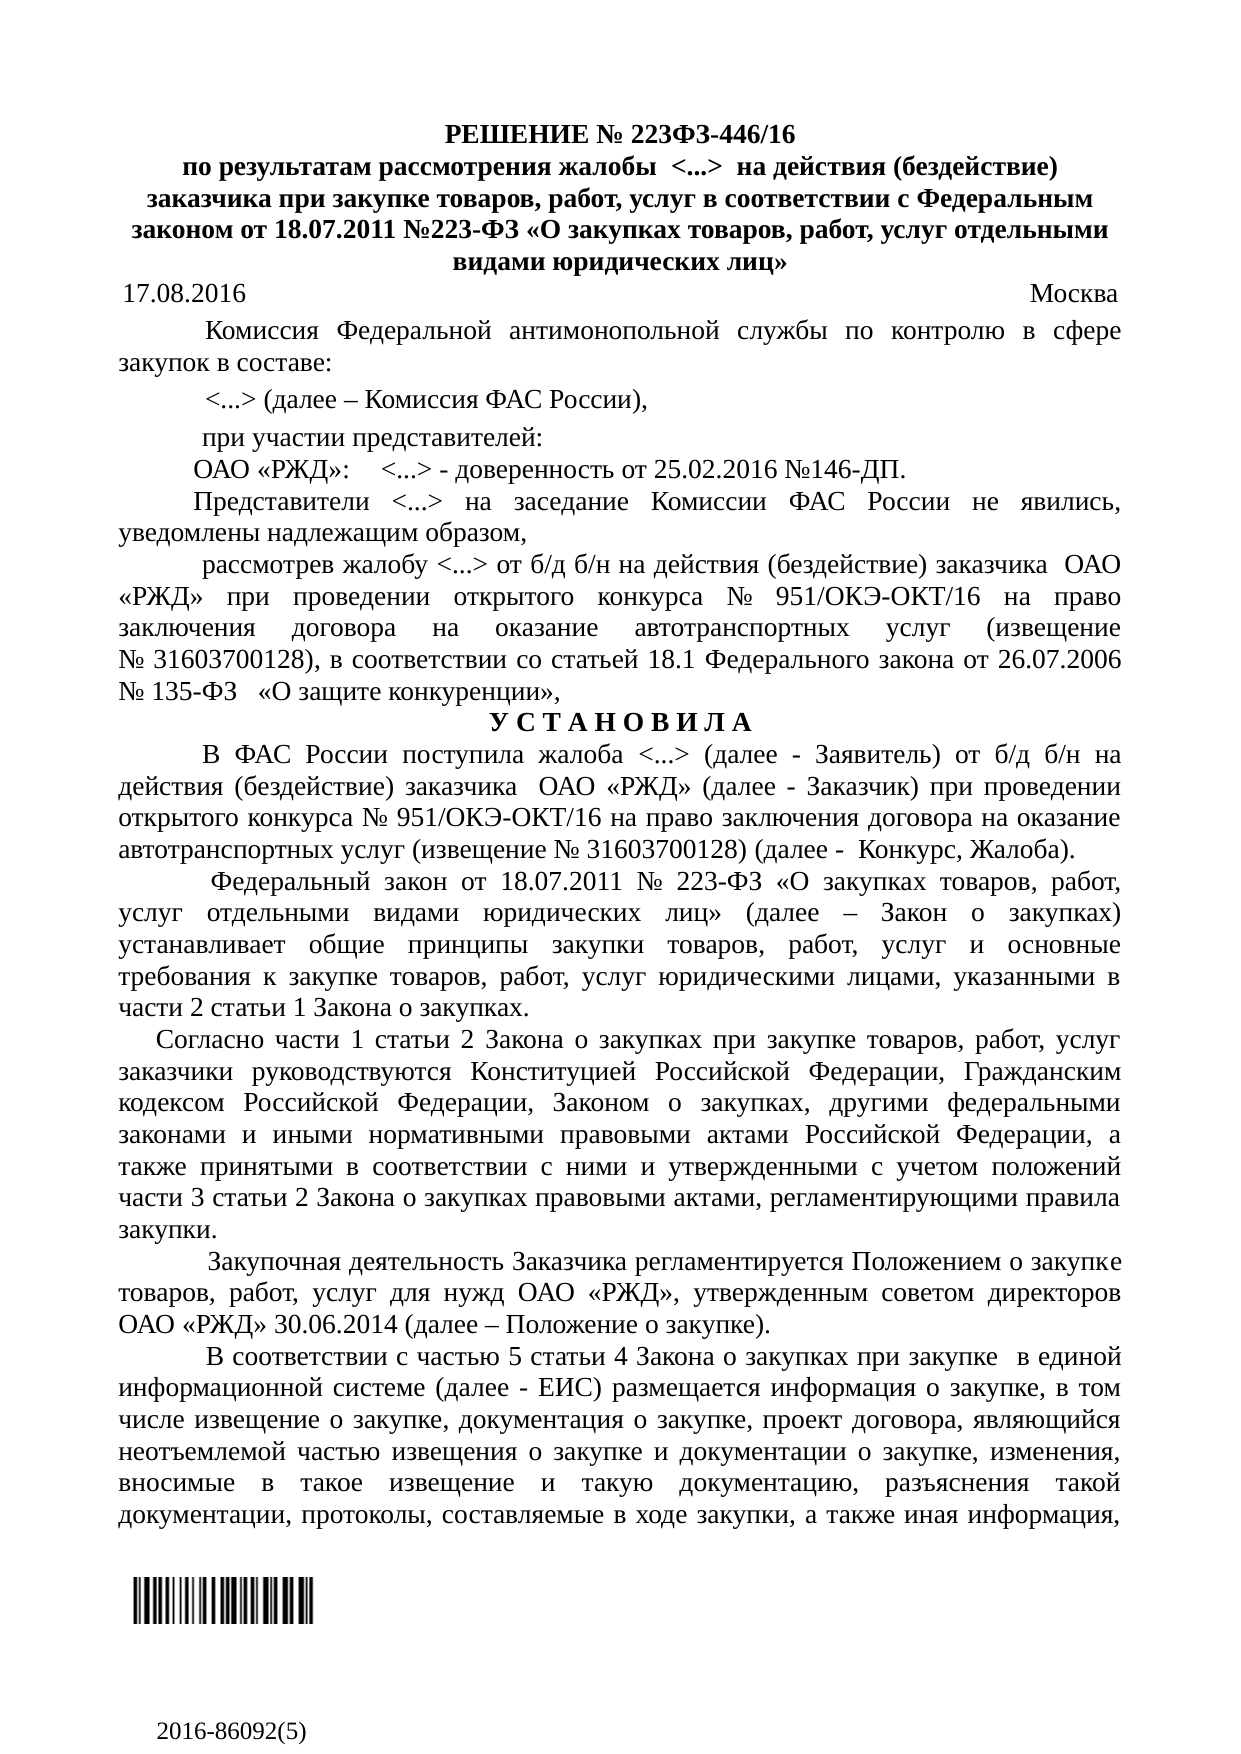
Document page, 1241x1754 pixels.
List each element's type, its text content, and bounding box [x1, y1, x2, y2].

text У С Т А Н О В И Л А [118, 706, 1122, 738]
text Представители <...> на заседание Комиссии ФАС России не явились, уведомлены надлежащим образом, [118, 484, 1122, 548]
text Федеральный закон от 18.07.2011 № 223-ФЗ «О закупках товаров, работ, услуг отдельными видами юридических лиц» (далее – Закон о закупках) устанавливает общие принципы закупки товаров, работ, услуг и основные требования к закупке товаров, работ, услуг юридическими лицами, указанными в части 2 статьи 1 Закона о закупках. Согласно части 1 статьи 2 Закона о закупках при закупке товаров, работ, услуг заказчики руководствуются Конституцией Российской Федерации, Гражданским кодексом Российской Федерации, Законом о закупках, другими федеральными законами и иными нормативными правовыми актами Российской Федерации, а также принятыми в соответствии с ними и утвержденными с учетом положений части 3 статьи 2 Закона о закупках правовыми актами, регламентирующими правила закупки. [118, 864, 1122, 1244]
text по результатам рассмотрения жалобы <...> на действия (бездействие) заказчика при закупке товаров, работ, услуг в соответствии с Федеральным законом от 18.07.2011 №223-ФЗ «О закупках товаров, работ, услуг отдельными видами юридических лиц» [118, 150, 1122, 276]
text рассмотрев жалобу <...> от б/д б/н на действия (бездействие) заказчика ОАО «РЖД» при проведении открытого конкурса № 951/ОКЭ-ОКТ/16 на право заключения договора на оказание автотранспортных услуг (извещение № 31603700128), в соответствии со статьей 18.1 Федерального закона от 26.07.2006 № 135-ФЗ «О защите конкуренции», [118, 548, 1122, 706]
picture [118, 1577, 331, 1624]
text при участии представителей: [118, 421, 1122, 453]
text ОАО «РЖД»: <...> - доверенность от 25.02.2016 №146-ДП. [118, 453, 1122, 484]
text <...> (далее – Комиссия ФАС России), [118, 383, 1122, 415]
text В ФАС России поступила жалоба <...> (далее - Заявитель) от б/д б/н на действия (бездействие) заказчика ОАО «РЖД» (далее - Заказчик) при проведении открытого конкурса № 951/ОКЭ-ОКТ/16 на право заключения договора на оказание автотранспортных услуг (извещение № 31603700128) (далее - Конкурс, Жалоба). [118, 738, 1122, 864]
text РЕШЕНИЕ № 223ФЗ-446/16 [118, 118, 1122, 150]
text Закупочная деятельность Заказчика регламентируется Положением о закупке товаров, работ, услуг для нужд ОАО «РЖД», утвержденным советом директоров ОАО «РЖД» 30.06.2014 (далее – Положение о закупке). [118, 1244, 1122, 1339]
text 17.08.2016 Москва [118, 276, 1122, 308]
text Комиссия Федеральной антимонопольной службы по контролю в сфере закупок в составе: [118, 314, 1122, 377]
text В соответствии с частью 5 статьи 4 Закона о закупках при закупке в единой информационной системе (далее - ЕИС) размещается информация о закупке, в том числе извещение о закупке, документация о закупке, проект договора, являющийся неотъемлемой частью извещения о закупке и документации о закупке, изменения, вносимые в такое извещение и такую документацию, разъяснения такой документации, протоколы, составляемые в ходе закупки, а также иная информация, [118, 1339, 1122, 1529]
